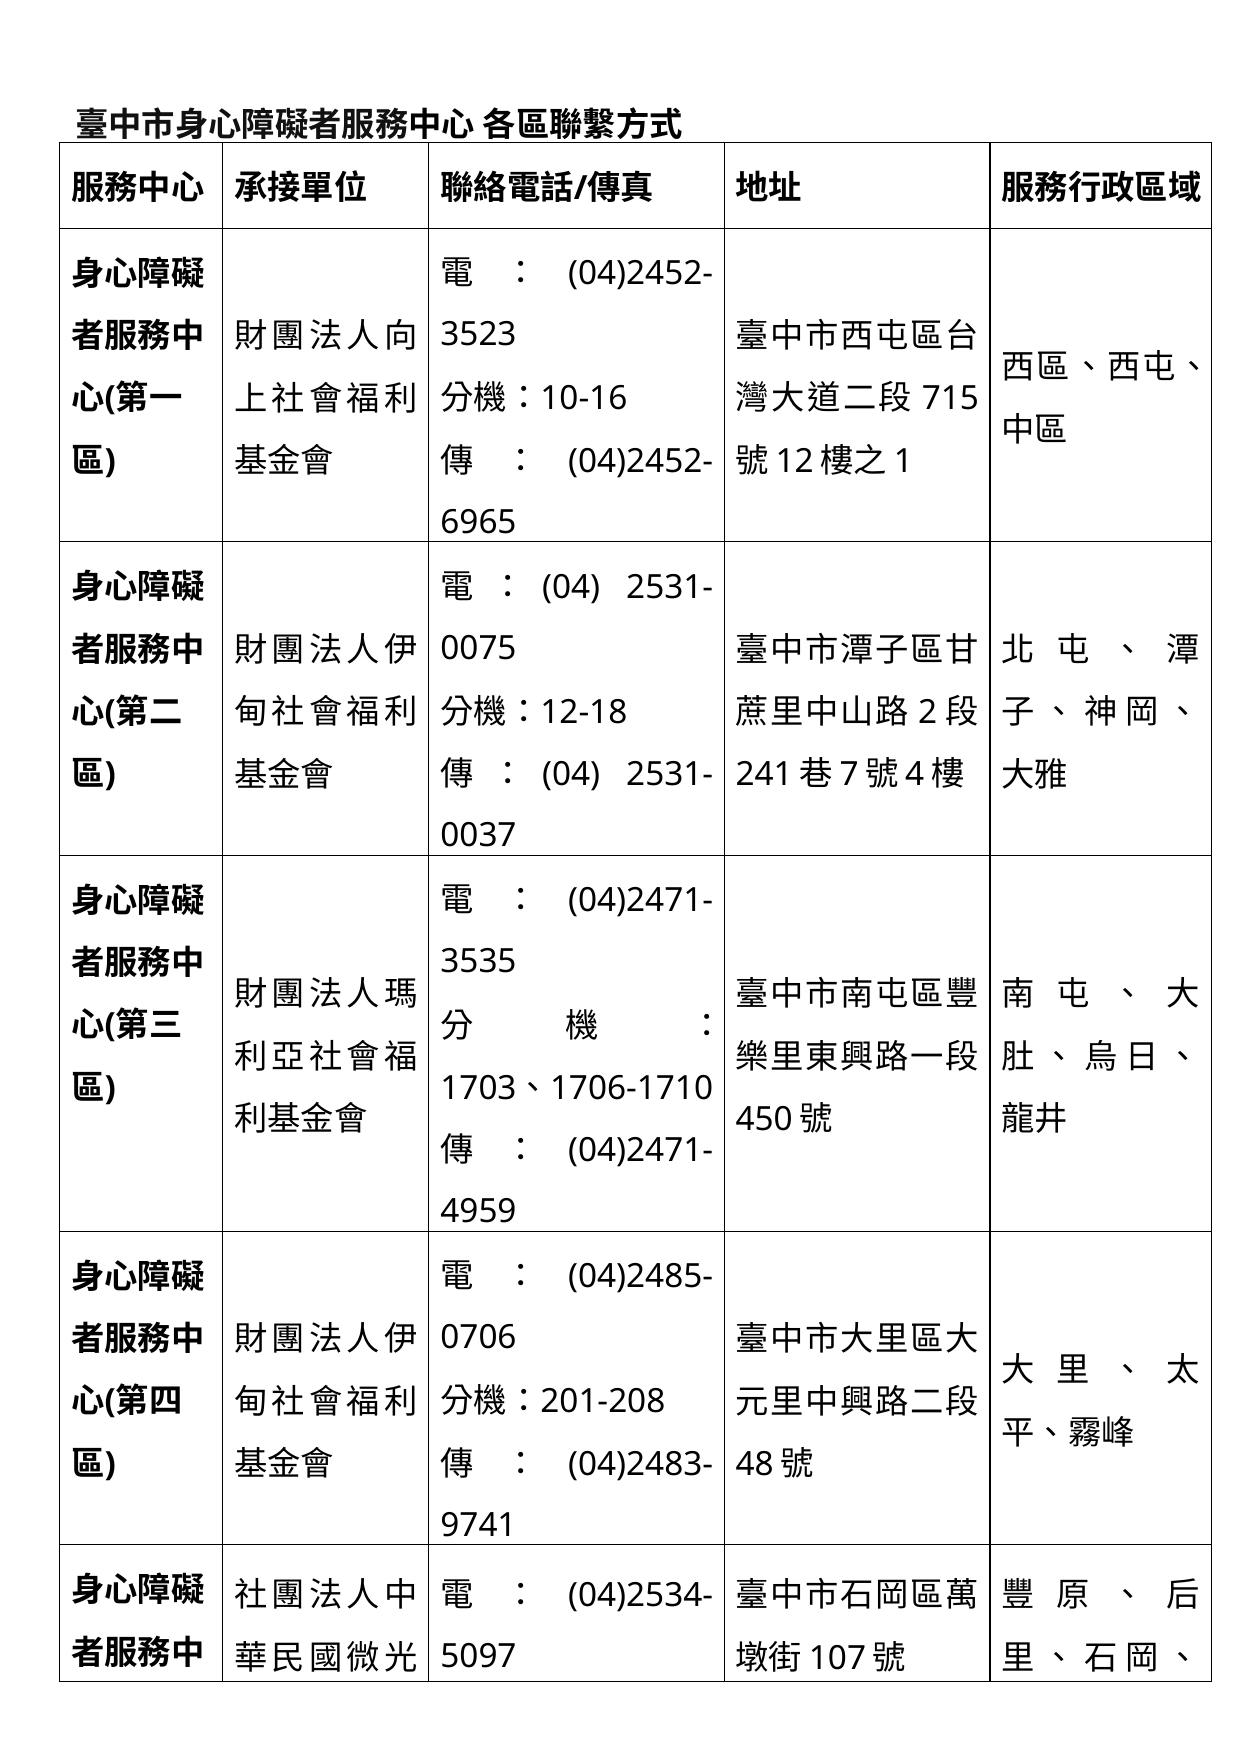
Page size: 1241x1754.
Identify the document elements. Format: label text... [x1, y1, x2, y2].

table_cell 身心障礙者服務中心(第四區) [60, 1232, 222, 1544]
table_cell 臺中市大里區大元里中興路二段48號 [725, 1232, 989, 1544]
text 臺中市身心障礙者服務中心 各區聯繫方式 [75, 80, 1165, 142]
table_cell 南屯、大肚、烏日、龍井 [991, 856, 1211, 1231]
table_cell 臺中市潭子區甘蔗里中山路2段241巷7號4樓 [725, 542, 989, 855]
table_cell 北屯、潭子、神岡、大雅 [991, 542, 1211, 855]
table_header 承接單位 [223, 143, 428, 228]
table_cell 豐原、后里、石岡、 [991, 1545, 1211, 1681]
table_cell 臺中市南屯區豐樂里東興路一段450號 [725, 856, 989, 1231]
table_cell 社團法人中華民國微光 [223, 1545, 428, 1681]
table_header 服務中心 [60, 143, 222, 228]
table_cell 財團法人伊甸社會福利基金會 [223, 542, 428, 855]
table_cell 電：(04)2485-0706 分機：201-208 傳：(04)2483-9741 [429, 1232, 724, 1544]
table_cell 西區、西屯、中區 [991, 229, 1211, 541]
table_cell 臺中市西屯區台灣大道二段715號12樓之1 [725, 229, 989, 541]
table_cell 臺中市石岡區萬墩街107號 [725, 1545, 989, 1681]
table_cell 電：(04) 2531-0075 分機：12-18 傳：(04) 2531-0037 [429, 542, 724, 855]
table_cell 身心障礙者服務中心(第三區) [60, 856, 222, 1231]
table_cell 身心障礙者服務中心(第一區) [60, 229, 222, 541]
table_cell 身心障礙者服務中心(第二區) [60, 542, 222, 855]
table_cell 財團法人伊甸社會福利基金會 [223, 1232, 428, 1544]
table_cell 財團法人瑪利亞社會福利基金會 [223, 856, 428, 1231]
table_header 聯絡電話/傳真 [429, 143, 724, 228]
table_cell 電：(04)2452-3523 分機：10-16 傳：(04)2452-6965 [429, 229, 724, 541]
table_header 服務行政區域 [991, 143, 1211, 228]
table_cell 電：(04)2471-3535 分機：1703、1706-1710 傳：(04)2471-4959 [429, 856, 724, 1231]
table_cell 財團法人向上社會福利基金會 [223, 229, 428, 541]
table_cell 大里、太平、霧峰 [991, 1232, 1211, 1544]
table_header 地址 [725, 143, 989, 228]
table_cell 身心障礙者服務中 [60, 1545, 222, 1681]
table_cell 電：(04)2534-5097 [429, 1545, 724, 1681]
